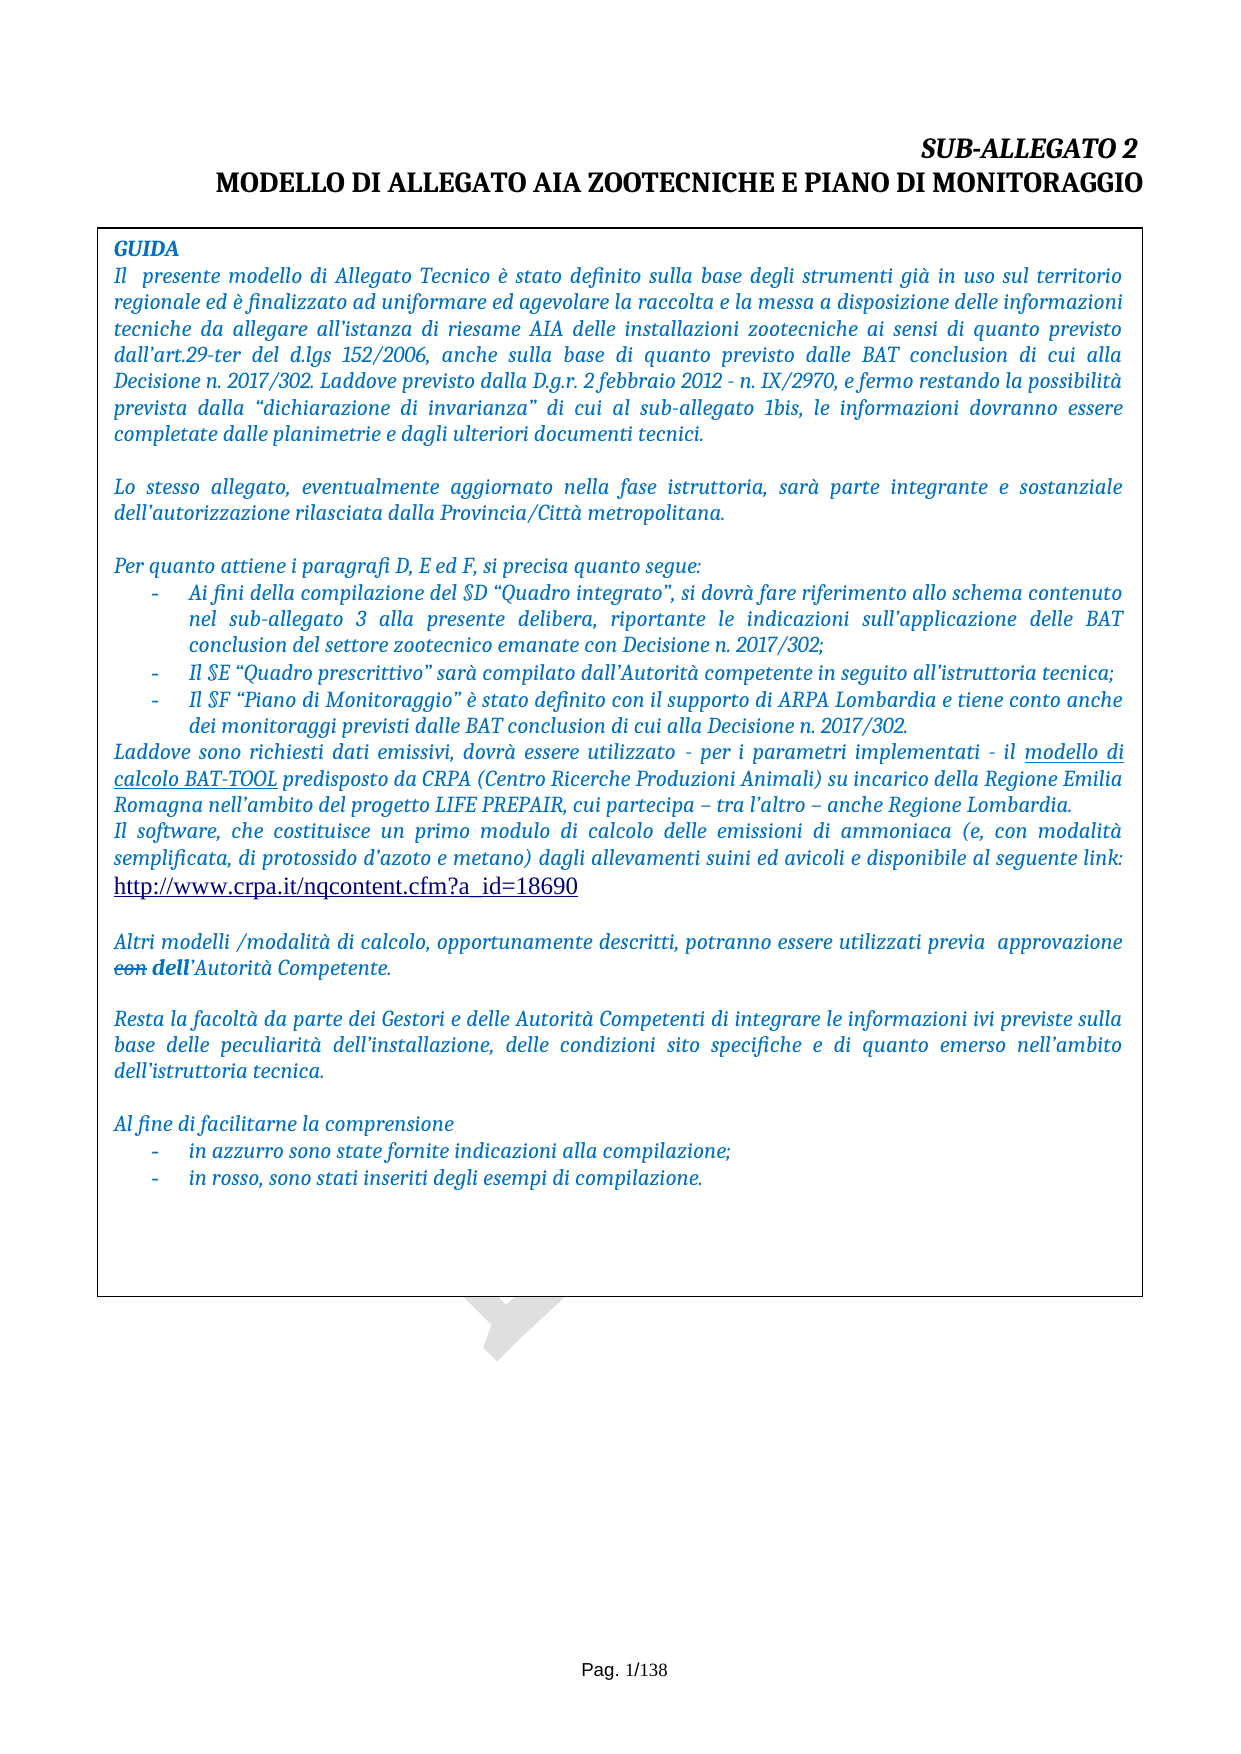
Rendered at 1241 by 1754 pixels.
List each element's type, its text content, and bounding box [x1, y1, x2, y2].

text Il presente modello di Allegato Tecnico è stato definito sulla base degli strumenti già in uso sul territorio regionale ed è finalizzato ad uniformare ed agevolare la raccolta e la messa a disposizione delle informazioni tecniche da allegare all’istanza di riesame AIA delle installazioni zootecniche ai sensi di quanto previsto dall’art.29-ter del d.lgs 152/2006, anche sulla base di quanto previsto dalle BAT conclusion di cui alla Decisione n. 2017/302. Laddove previsto dalla D.g.r. 2 febbraio 2012 - n. IX/2970, e fermo restando la possibilità prevista dalla “dichiarazione di invarianza” di cui al sub-allegato 1bis, le informazioni dovranno essere completate dalle planimetrie e dagli ulteriori documenti tecnici. [113, 263, 1126, 447]
text MODELLO DI ALLEGATO AIA ZOOTECNICHE E PIANO DI MONITORAGGIO [142, 166, 1144, 199]
text Altri modelli /modalità di calcolo, opportunamente descritti, potranno essere utilizzati previa approvazione con dell’Autorità Competente. [113, 928, 1126, 981]
list Il §F “Piano di Monitoraggio” è stato definito con il supporto di ARPA Lombardia e tiene conto anche dei monitoraggi previsti dalle BAT conclusion di cui alla Decisione n. 2017/302. [151, 686, 1126, 739]
text Il software, che costituisce un primo modulo di calcolo delle emissioni di ammoniaca (e, con modalità semplificata, di protossido d’azoto e metano) dagli allevamenti suini ed avicoli e disponibile al seguente link: http://www.crpa.it/nqcontent.cfm?a_id=18690 [113, 818, 1126, 900]
list Ai fini della compilazione del §D “Quadro integrato”, si dovrà fare riferimento allo schema contenuto nel sub-allegato 3 alla presente delibera, riportante le indicazioni sull’applicazione delle BAT conclusion del settore zootecnico emanate con Decisione n. 2017/302; [151, 579, 1126, 659]
text GUIDA [113, 236, 1126, 263]
text SUB-ALLEGATO 2 [142, 132, 1144, 166]
text [98, 229, 1142, 1296]
list in azzurro sono state fornite indicazioni alla compilazione; [151, 1137, 1126, 1164]
text Per quanto attiene i paragrafi D, E ed F, si precisa quanto segue: [113, 552, 1126, 579]
text Al fine di facilitarne la comprensione [113, 1111, 1126, 1137]
list in rosso, sono stati inseriti degli esempi di compilazione. [151, 1164, 1126, 1191]
text Lo stesso allegato, eventualmente aggiornato nella fase istruttoria, sarà parte integrante e sostanziale dell’autorizzazione rilasciata dalla Provincia/Città metropolitana. [113, 473, 1126, 526]
text Laddove sono richiesti dati emissivi, dovrà essere utilizzato - per i parametri implementati - il modello di calcolo BAT-TOOL predisposto da CRPA (Centro Ricerche Produzioni Animali) su incarico della Regione Emilia Romagna nell’ambito del progetto LIFE PREPAIR, cui partecipa – tra l’altro – anche Regione Lombardia. [113, 739, 1126, 818]
text Resta la facoltà da parte dei Gestori e delle Autorità Competenti di integrare le informazioni ivi previste sulla base delle peculiarità dell’installazione, delle condizioni sito specifiche e di quanto emerso nell’ambito dell’istruttoria tecnica. [113, 1005, 1126, 1084]
list Il §E “Quadro prescrittivo” sarà compilato dall’Autorità competente in seguito all’istruttoria tecnica; [151, 659, 1126, 686]
